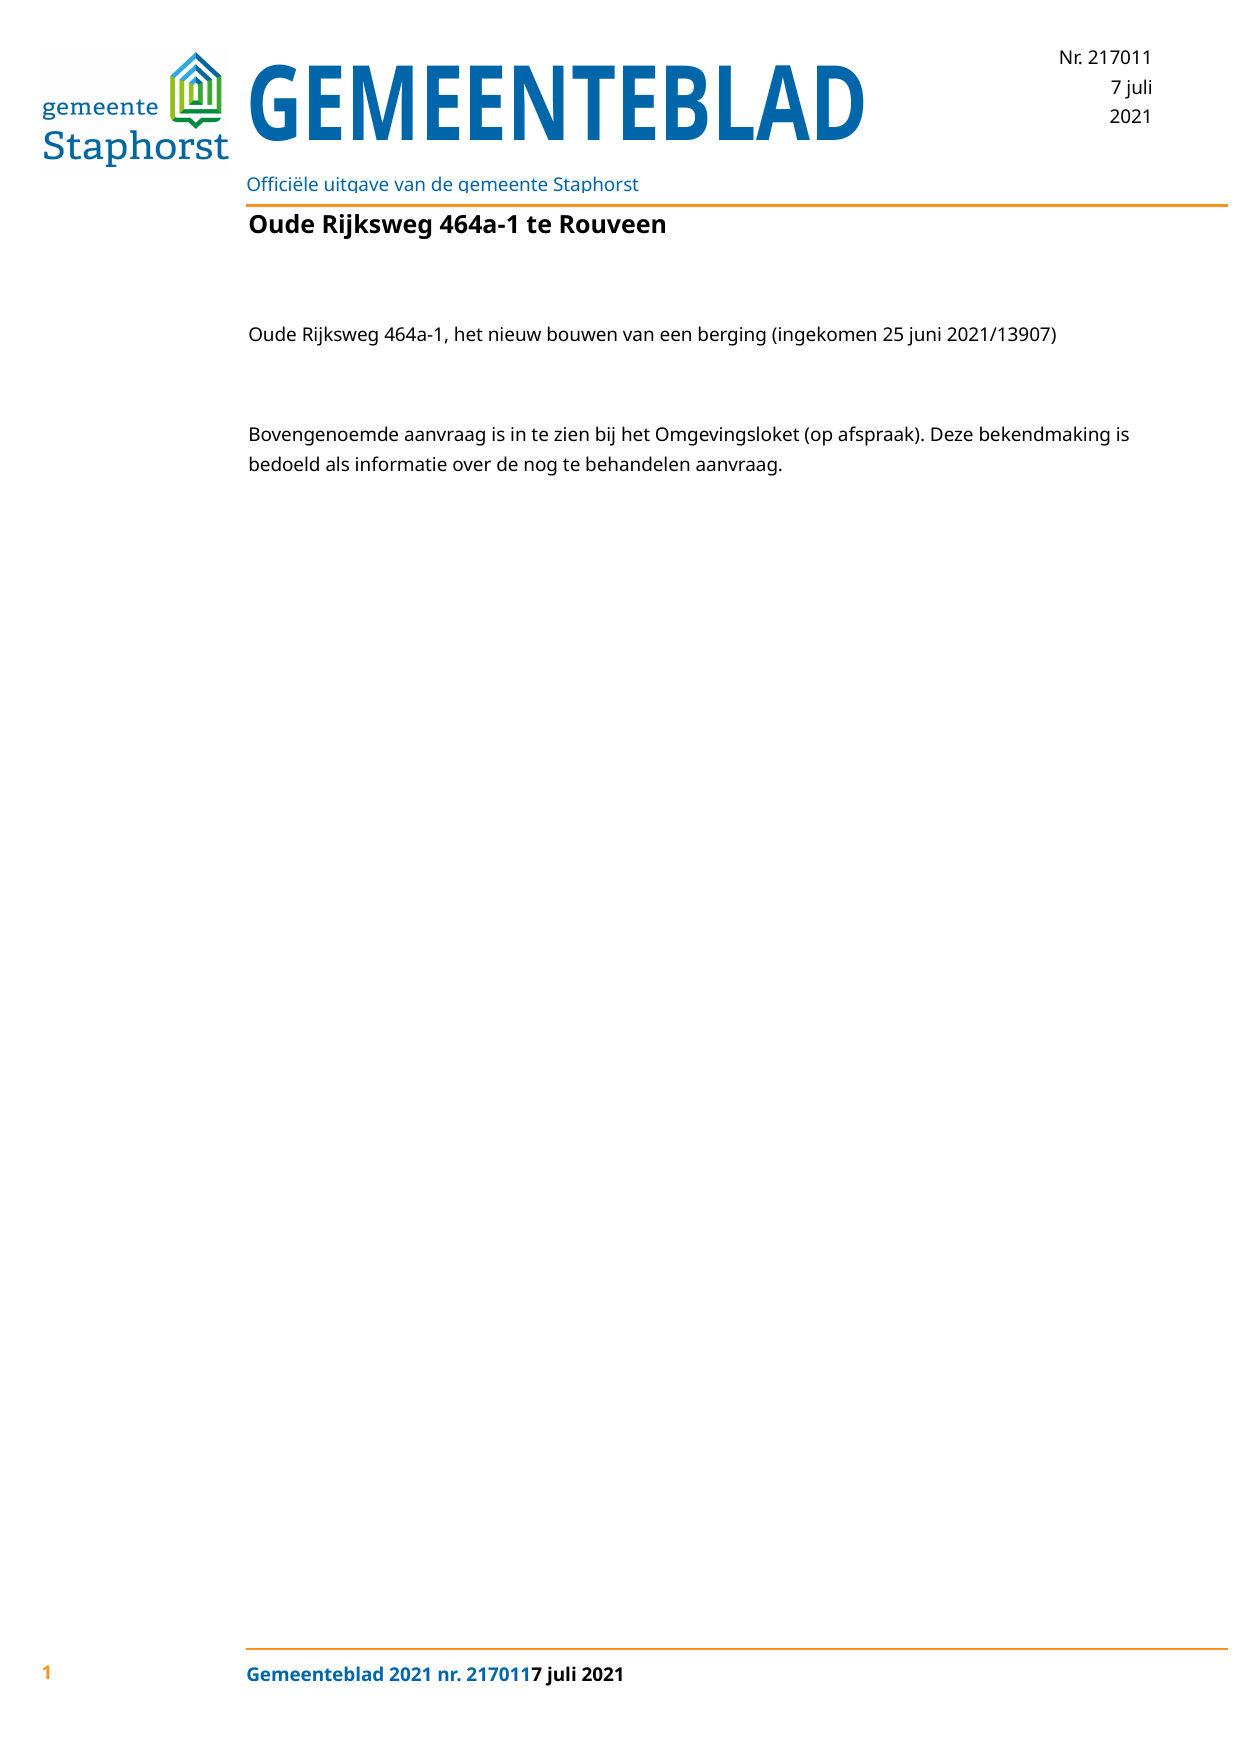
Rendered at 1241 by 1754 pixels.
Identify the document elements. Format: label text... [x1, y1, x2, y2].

text Oude Rijksweg 464a-1 te Rouveen [248, 207, 1152, 241]
text Bovengenoemde aanvraag is in te zien bij het Omgevingsloket (op afspraak). Deze bekendmaking is bedoeld als informatie over de nog te behandelen aanvraag. [248, 422, 1152, 477]
text Oude Rijksweg 464a-1, het nieuw bouwen van een berging (ingekomen 25 juni 2021/13907) [248, 321, 1152, 346]
picture [41, 47, 231, 172]
